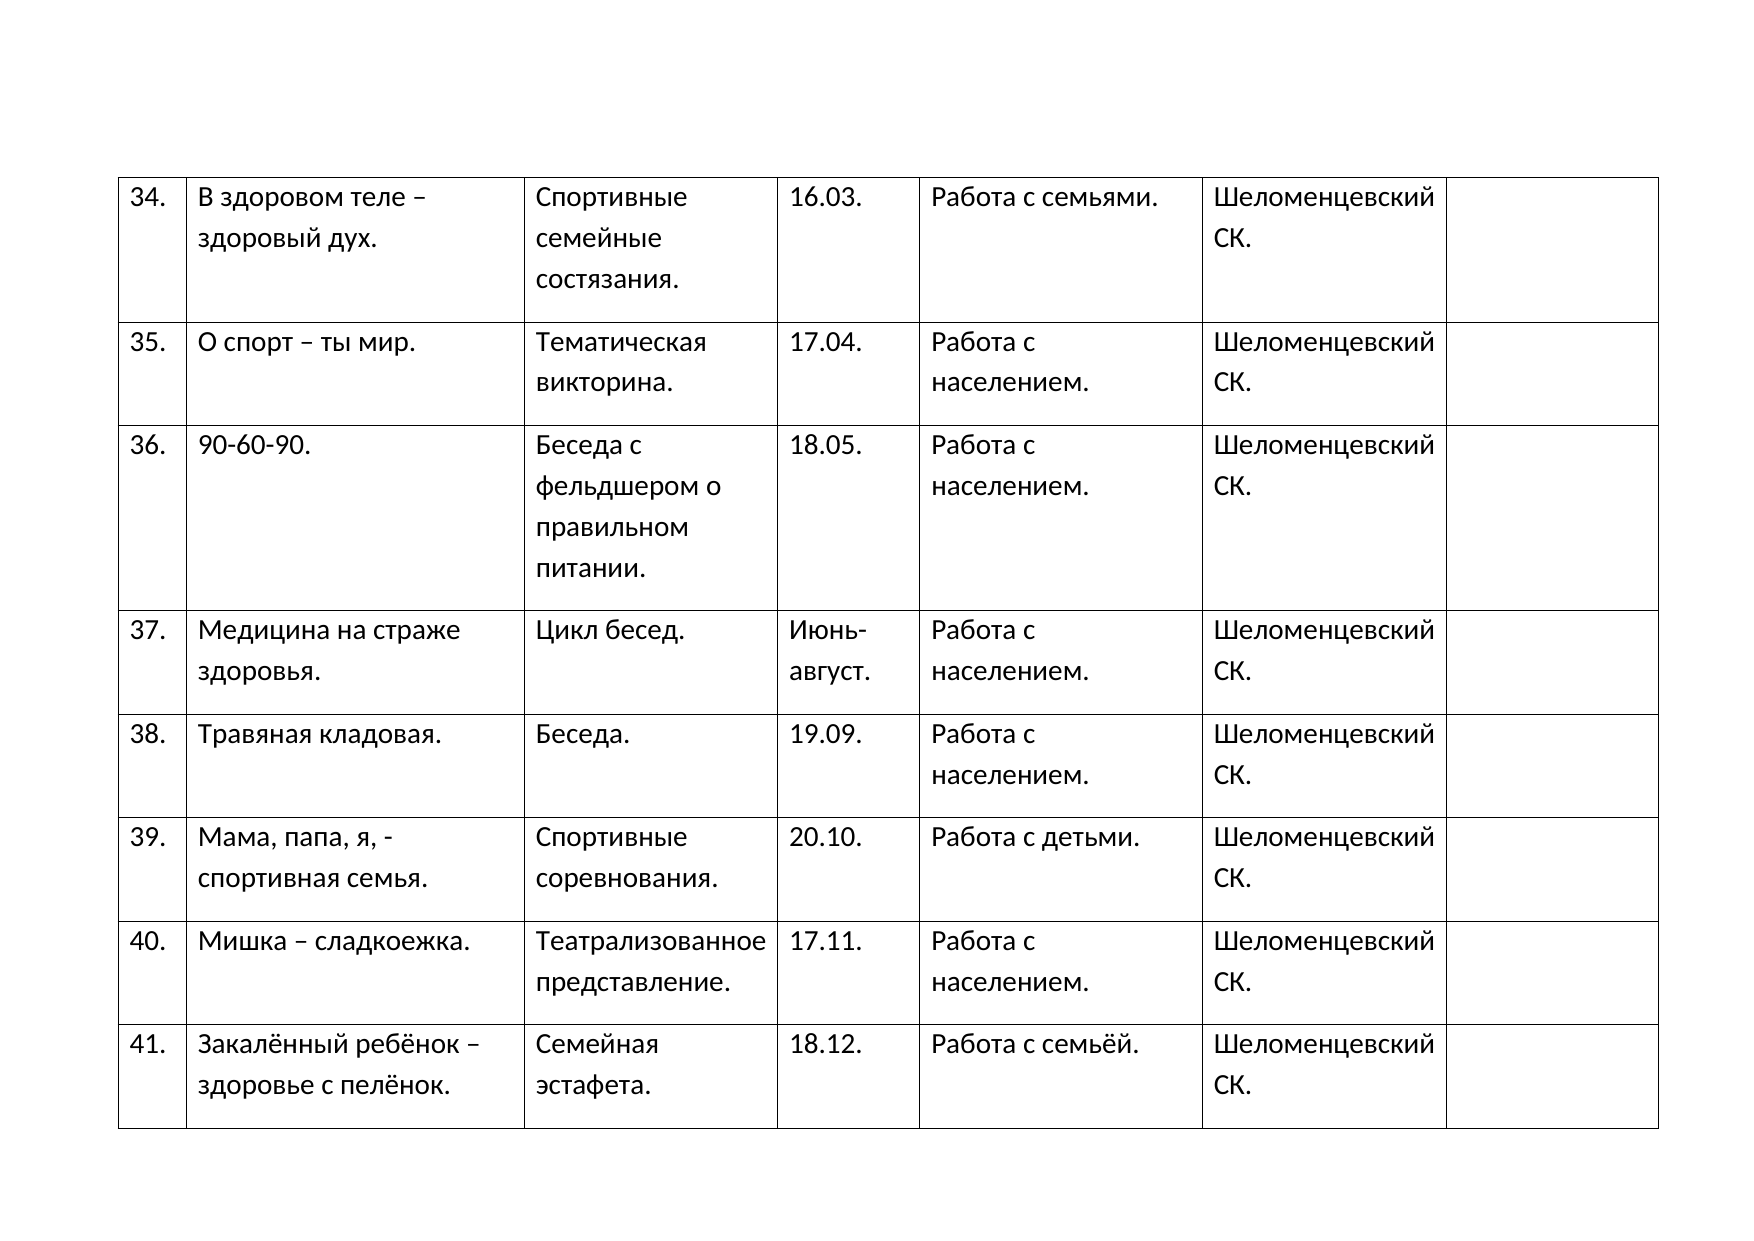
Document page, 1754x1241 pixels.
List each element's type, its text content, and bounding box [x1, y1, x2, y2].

table_cell Шеломенцевский СК. [1203, 178, 1446, 322]
table_cell 41. [119, 1025, 186, 1127]
table_cell [1447, 611, 1658, 714]
table_cell О спорт – ты мир. [187, 323, 524, 425]
table_cell 16.03. [778, 178, 919, 322]
table_cell Шеломенцевский СК. [1203, 922, 1446, 1024]
table_cell 18.05. [778, 426, 919, 610]
table_cell Июнь-август. [778, 611, 919, 714]
table_cell В здоровом теле – здоровый дух. [187, 178, 524, 322]
table_cell 38. [119, 715, 186, 817]
table_cell Работа с населением. [920, 426, 1202, 610]
table_cell Спортивные семейные состязания. [525, 178, 777, 322]
table_cell Шеломенцевский СК. [1203, 1025, 1446, 1127]
table_cell 20.10. [778, 818, 919, 921]
table_cell 34. [119, 178, 186, 322]
table_cell Беседа с фельдшером о правильном питании. [525, 426, 777, 610]
table_cell 17.11. [778, 922, 919, 1024]
table_cell [1447, 426, 1658, 610]
table_cell 35. [119, 323, 186, 425]
table_cell Работа с населением. [920, 715, 1202, 817]
table_cell [1447, 178, 1658, 322]
table_cell Травяная кладовая. [187, 715, 524, 817]
table_cell 90-60-90. [187, 426, 524, 610]
table_cell Работа с населением. [920, 611, 1202, 714]
table_cell Семейная эстафета. [525, 1025, 777, 1127]
table_cell 19.09. [778, 715, 919, 817]
table_cell Шеломенцевский СК. [1203, 323, 1446, 425]
table_cell 36. [119, 426, 186, 610]
table_cell Шеломенцевский СК. [1203, 426, 1446, 610]
table_cell [1447, 922, 1658, 1024]
table_cell [1447, 1025, 1658, 1127]
table_cell Тематическая викторина. [525, 323, 777, 425]
table_cell Беседа. [525, 715, 777, 817]
table_cell Цикл бесед. [525, 611, 777, 714]
table_cell Работа с населением. [920, 323, 1202, 425]
table_cell [1447, 323, 1658, 425]
table_cell Работа с семьёй. [920, 1025, 1202, 1127]
table_cell Спортивные соревнования. [525, 818, 777, 921]
table_cell Шеломенцевский СК. [1203, 715, 1446, 817]
table_cell Закалённый ребёнок – здоровье с пелёнок. [187, 1025, 524, 1127]
table_cell Работа с населением. [920, 922, 1202, 1024]
table_cell [1447, 818, 1658, 921]
table_cell 18.12. [778, 1025, 919, 1127]
table_cell Шеломенцевский СК. [1203, 818, 1446, 921]
table_cell 37. [119, 611, 186, 714]
table_cell Мама, папа, я, - спортивная семья. [187, 818, 524, 921]
table_cell Шеломенцевский СК. [1203, 611, 1446, 714]
table_cell Работа с семьями. [920, 178, 1202, 322]
table_cell Мишка – сладкоежка. [187, 922, 524, 1024]
table_cell Медицина на страже здоровья. [187, 611, 524, 714]
table_cell Работа с детьми. [920, 818, 1202, 921]
table_cell [1447, 715, 1658, 817]
table_cell Театрализованное представление. [525, 922, 777, 1024]
table_cell 40. [119, 922, 186, 1024]
table_cell 39. [119, 818, 186, 921]
table_cell 17.04. [778, 323, 919, 425]
